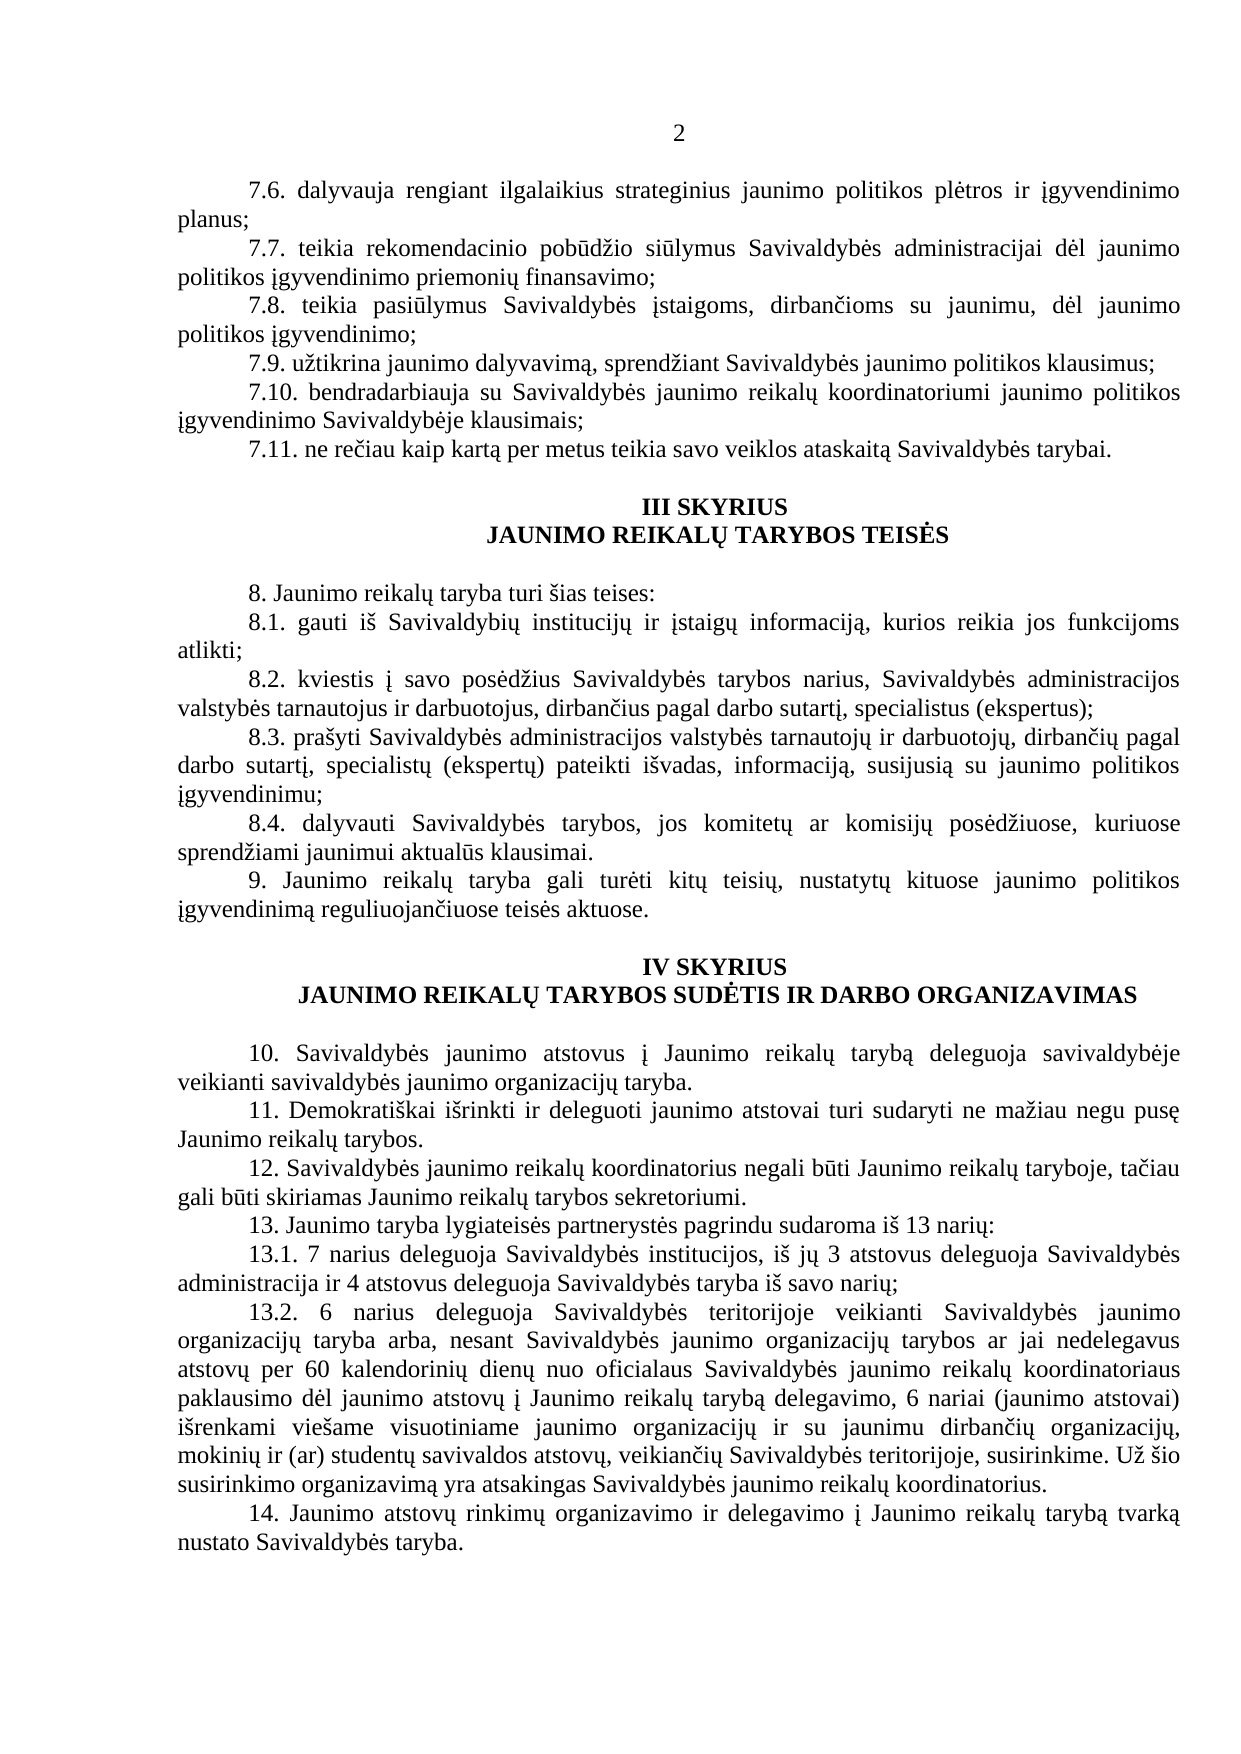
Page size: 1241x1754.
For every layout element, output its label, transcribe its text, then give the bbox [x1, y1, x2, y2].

text 7.6. dalyvauja rengiant ilgalaikius strateginius jaunimo politikos plėtros ir įgyvendinimo planus; [177, 176, 1181, 233]
text 7.8. teikia pasiūlymus Savivaldybės įstaigoms, dirbančioms su jaunimu, dėl jaunimo politikos įgyvendinimo; [177, 291, 1181, 348]
text IV SKYRIUS [177, 952, 1181, 981]
text 10. Savivaldybės jaunimo atstovus į Jaunimo reikalų tarybą deleguoja savivaldybėje veikianti savivaldybės jaunimo organizacijų taryba. [177, 1038, 1181, 1096]
text 8.4. dalyvauti Savivaldybės tarybos, jos komitetų ar komisijų posėdžiuose, kuriuose sprendžiami jaunimui aktualūs klausimai. [177, 808, 1181, 866]
text 13. Jaunimo taryba lygiateisės partnerystės pagrindu sudaroma iš 13 narių: [177, 1211, 1181, 1239]
text 7.9. užtikrina jaunimo dalyvavimą, sprendžiant Savivaldybės jaunimo politikos klausimus; [177, 348, 1181, 377]
text 8.2. kviestis į savo posėdžius Savivaldybės tarybos narius, Savivaldybės administracijos valstybės tarnautojus ir darbuotojus, dirbančius pagal darbo sutartį, specialistus (ekspertus); [177, 664, 1181, 722]
text 7.11. ne rečiau kaip kartą per metus teikia savo veiklos ataskaitą Savivaldybės tarybai. [177, 434, 1181, 463]
text 12. Savivaldybės jaunimo reikalų koordinatorius negali būti Jaunimo reikalų taryboje, tačiau gali būti skiriamas Jaunimo reikalų tarybos sekretoriumi. [177, 1153, 1181, 1211]
text JAUNIMO REIKALŲ TARYBOS SUDĖTIS IR DARBO ORGANIZAVIMAS [177, 981, 1181, 1009]
text 13.2. 6 narius deleguoja Savivaldybės teritorijoje veikianti Savivaldybės jaunimo organizacijų taryba arba, nesant Savivaldybės jaunimo organizacijų tarybos ar jai nedelegavus atstovų per 60 kalendorinių dienų nuo oficialaus Savivaldybės jaunimo reikalų koordinatoriaus paklausimo dėl jaunimo atstovų į Jaunimo reikalų tarybą delegavimo, 6 nariai (jaunimo atstovai) išrenkami viešame visuotiniame jaunimo organizacijų ir su jaunimu dirbančių organizacijų, mokinių ir (ar) studentų savivaldos atstovų, veikiančių Savivaldybės teritorijoje, susirinkime. Už šio susirinkimo organizavimą yra atsakingas Savivaldybės jaunimo reikalų koordinatorius. [177, 1297, 1181, 1498]
text III SKYRIUS [177, 492, 1181, 521]
text 7.10. bendradarbiauja su Savivaldybės jaunimo reikalų koordinatoriumi jaunimo politikos įgyvendinimo Savivaldybėje klausimais; [177, 377, 1181, 434]
text 8. Jaunimo reikalų taryba turi šias teises: [177, 578, 1181, 607]
text 9. Jaunimo reikalų taryba gali turėti kitų teisių, nustatytų kituose jaunimo politikos įgyvendinimą reguliuojančiuose teisės aktuose. [177, 866, 1181, 923]
text 8.1. gauti iš Savivaldybių institucijų ir įstaigų informaciją, kurios reikia jos funkcijoms atlikti; [177, 607, 1181, 664]
text 7.7. teikia rekomendacinio pobūdžio siūlymus Savivaldybės administracijai dėl jaunimo politikos įgyvendinimo priemonių finansavimo; [177, 233, 1181, 291]
text 11. Demokratiškai išrinkti ir deleguoti jaunimo atstovai turi sudaryti ne mažiau negu pusę Jaunimo reikalų tarybos. [177, 1096, 1181, 1153]
text 14. Jaunimo atstovų rinkimų organizavimo ir delegavimo į Jaunimo reikalų tarybą tvarką nustato Savivaldybės taryba. [177, 1498, 1181, 1556]
text 8.3. prašyti Savivaldybės administracijos valstybės tarnautojų ir darbuotojų, dirbančių pagal darbo sutartį, specialistų (ekspertų) pateikti išvadas, informaciją, susijusią su jaunimo politikos įgyvendinimu; [177, 722, 1181, 808]
text 13.1. 7 narius deleguoja Savivaldybės institucijos, iš jų 3 atstovus deleguoja Savivaldybės administracija ir 4 atstovus deleguoja Savivaldybės taryba iš savo narių; [177, 1239, 1181, 1297]
text JAUNIMO REIKALŲ TARYBOS TEISĖS [177, 521, 1181, 549]
